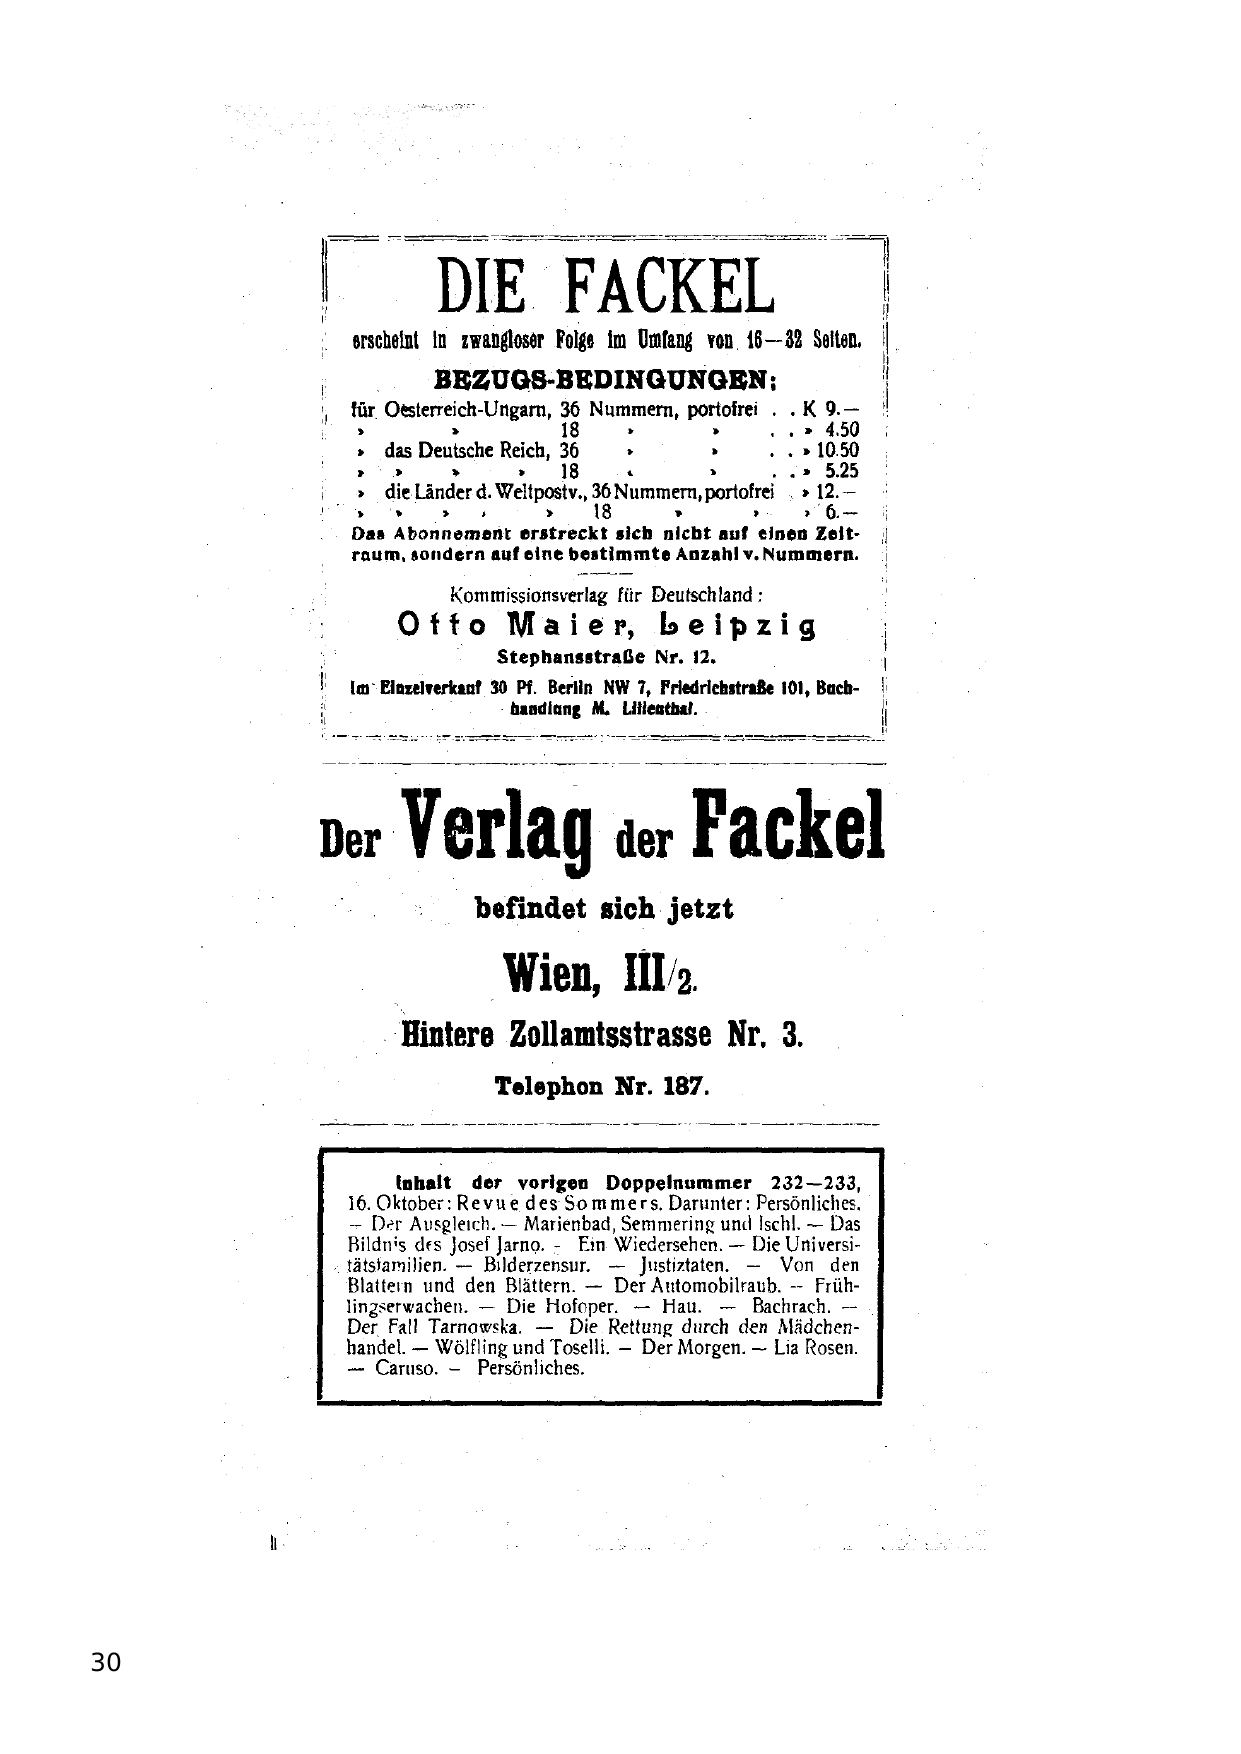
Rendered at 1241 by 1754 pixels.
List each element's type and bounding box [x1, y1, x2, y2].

picture [192, 104, 989, 1550]
